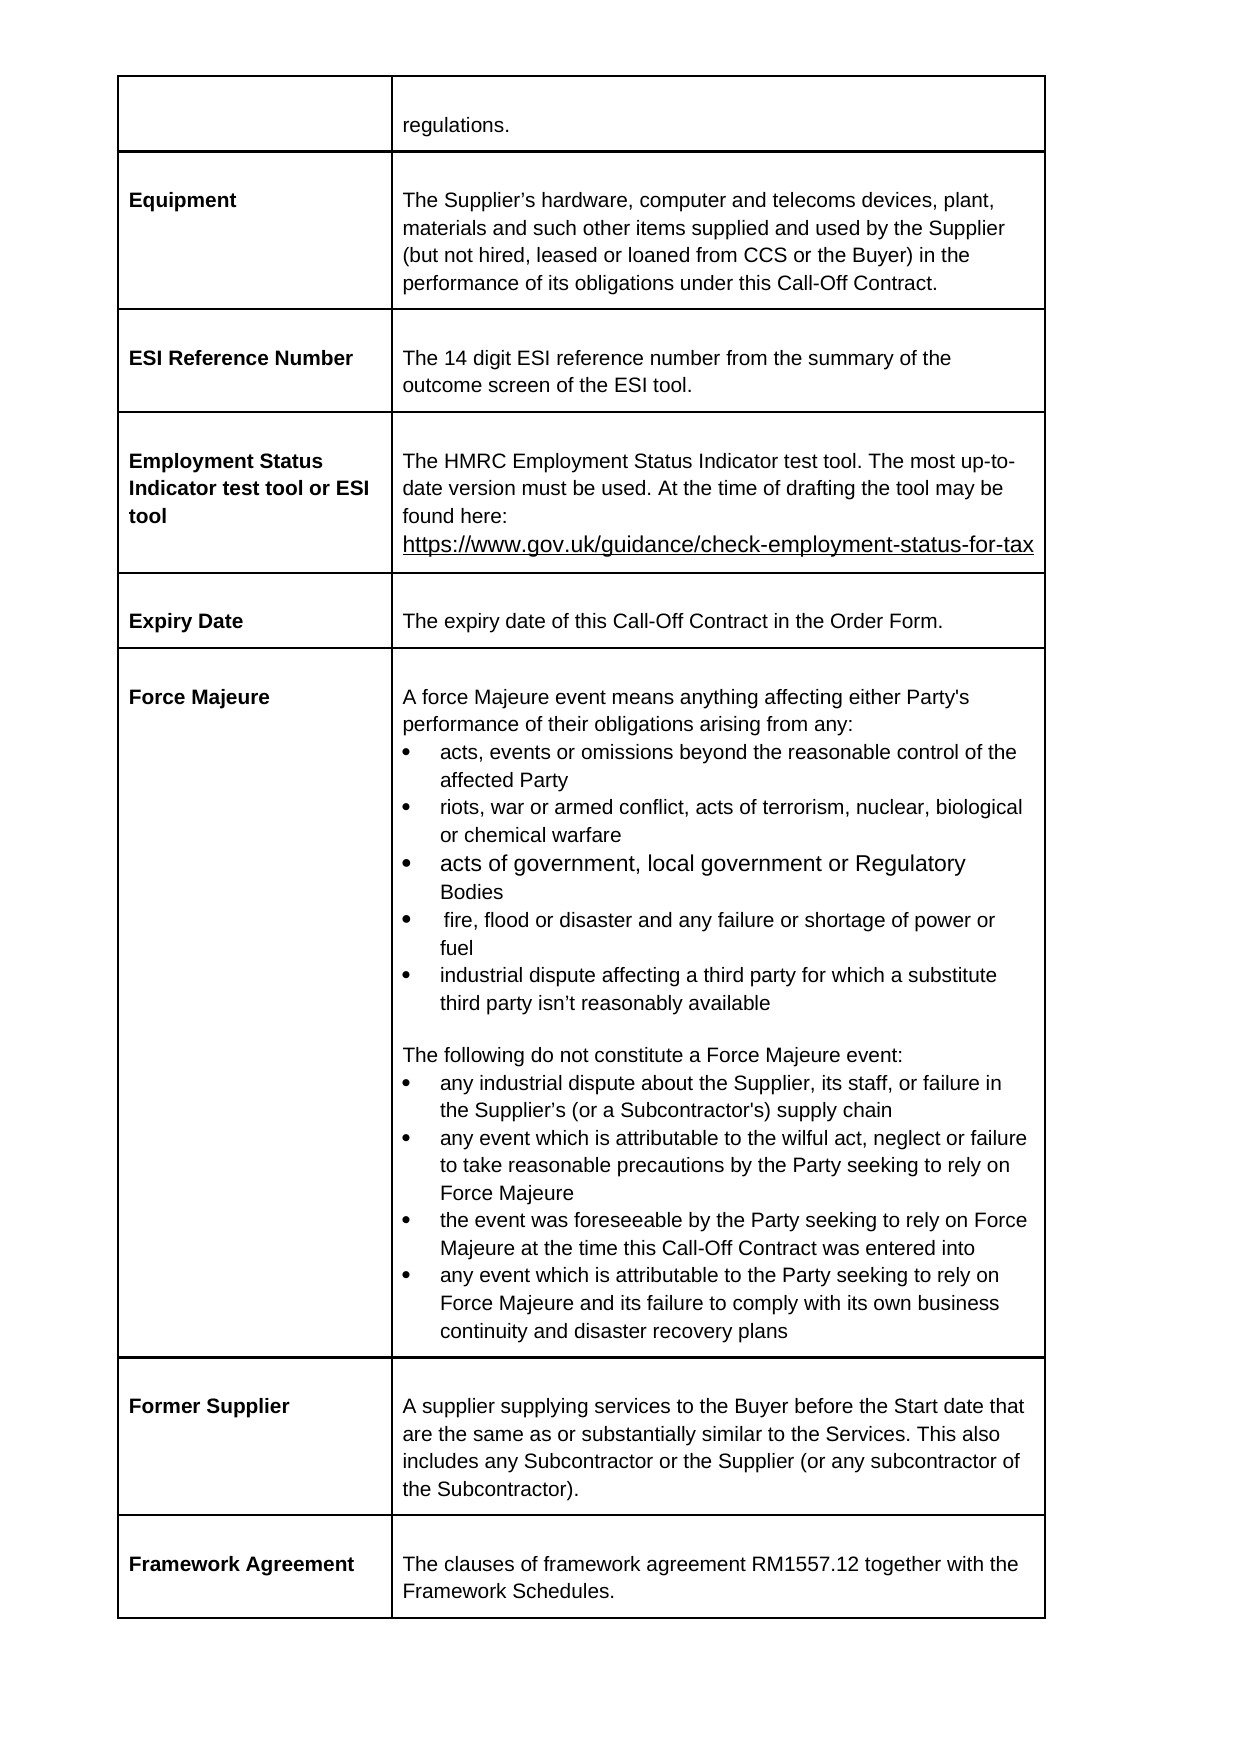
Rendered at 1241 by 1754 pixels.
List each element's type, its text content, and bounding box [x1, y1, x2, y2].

table_cell [119, 77, 391, 150]
table_cell Equipment [119, 153, 391, 308]
table_cell Framework Agreement [119, 1516, 391, 1617]
table_cell Former Supplier [119, 1359, 391, 1514]
table_cell Employment Status Indicator test tool or ESI tool [119, 413, 391, 572]
table_cell regulations. [393, 77, 1044, 150]
table_cell The expiry date of this Call-Off Contract in the Order Form. [393, 574, 1044, 647]
table_cell The 14 digit ESI reference number from the summary of the outcome screen of the ESI tool. [393, 310, 1044, 411]
table_cell The Supplier’s hardware, computer and telecoms devices, plant, materials and such other items supplied and used by the Supplier (but not hired, leased or loaned from CCS or the Buyer) in the performance of its obligations under this Call-Off Contract. [393, 153, 1044, 308]
table_cell A supplier supplying services to the Buyer before the Start date that are the same as or substantially similar to the Services. This also includes any Subcontractor or the Supplier (or any subcontractor of the Subcontractor). [393, 1359, 1044, 1514]
table_cell The clauses of framework agreement RM1557.12 together with the Framework Schedules. [393, 1516, 1044, 1617]
table_cell Force Majeure [119, 649, 391, 1356]
table_cell A force Majeure event means anything affecting either Party's performance of their obligations arising from any: acts, events or omissions beyond the reasonable control of the affected Party riots, war or armed conflict, acts of terrorism, nuclear, biological or chemical warfare acts of government, local government or Regulatory Bodies fire, flood or disaster and any failure or shortage of power or fuel industrial dispute affecting a third party for which a substitute third party isn’t reasonably available The following do not constitute a Force Majeure event: any industrial dispute about the Supplier, its staff, or failure in the Supplier’s (or a Subcontractor's) supply chain any event which is attributable to the wilful act, neglect or failure to take reasonable precautions by the Party seeking to rely on Force Majeure the event was foreseeable by the Party seeking to rely on Force Majeure at the time this Call-Off Contract was entered into any event which is attributable to the Party seeking to rely on Force Majeure and its failure to comply with its own business continuity and disaster recovery plans [393, 649, 1044, 1356]
table_cell Expiry Date [119, 574, 391, 647]
table_cell The HMRC Employment Status Indicator test tool. The most up-to-date version must be used. At the time of drafting the tool may be found here: https://www.gov.uk/guidance/check-employment-status-for-tax [393, 413, 1044, 572]
table_cell ESI Reference Number [119, 310, 391, 411]
